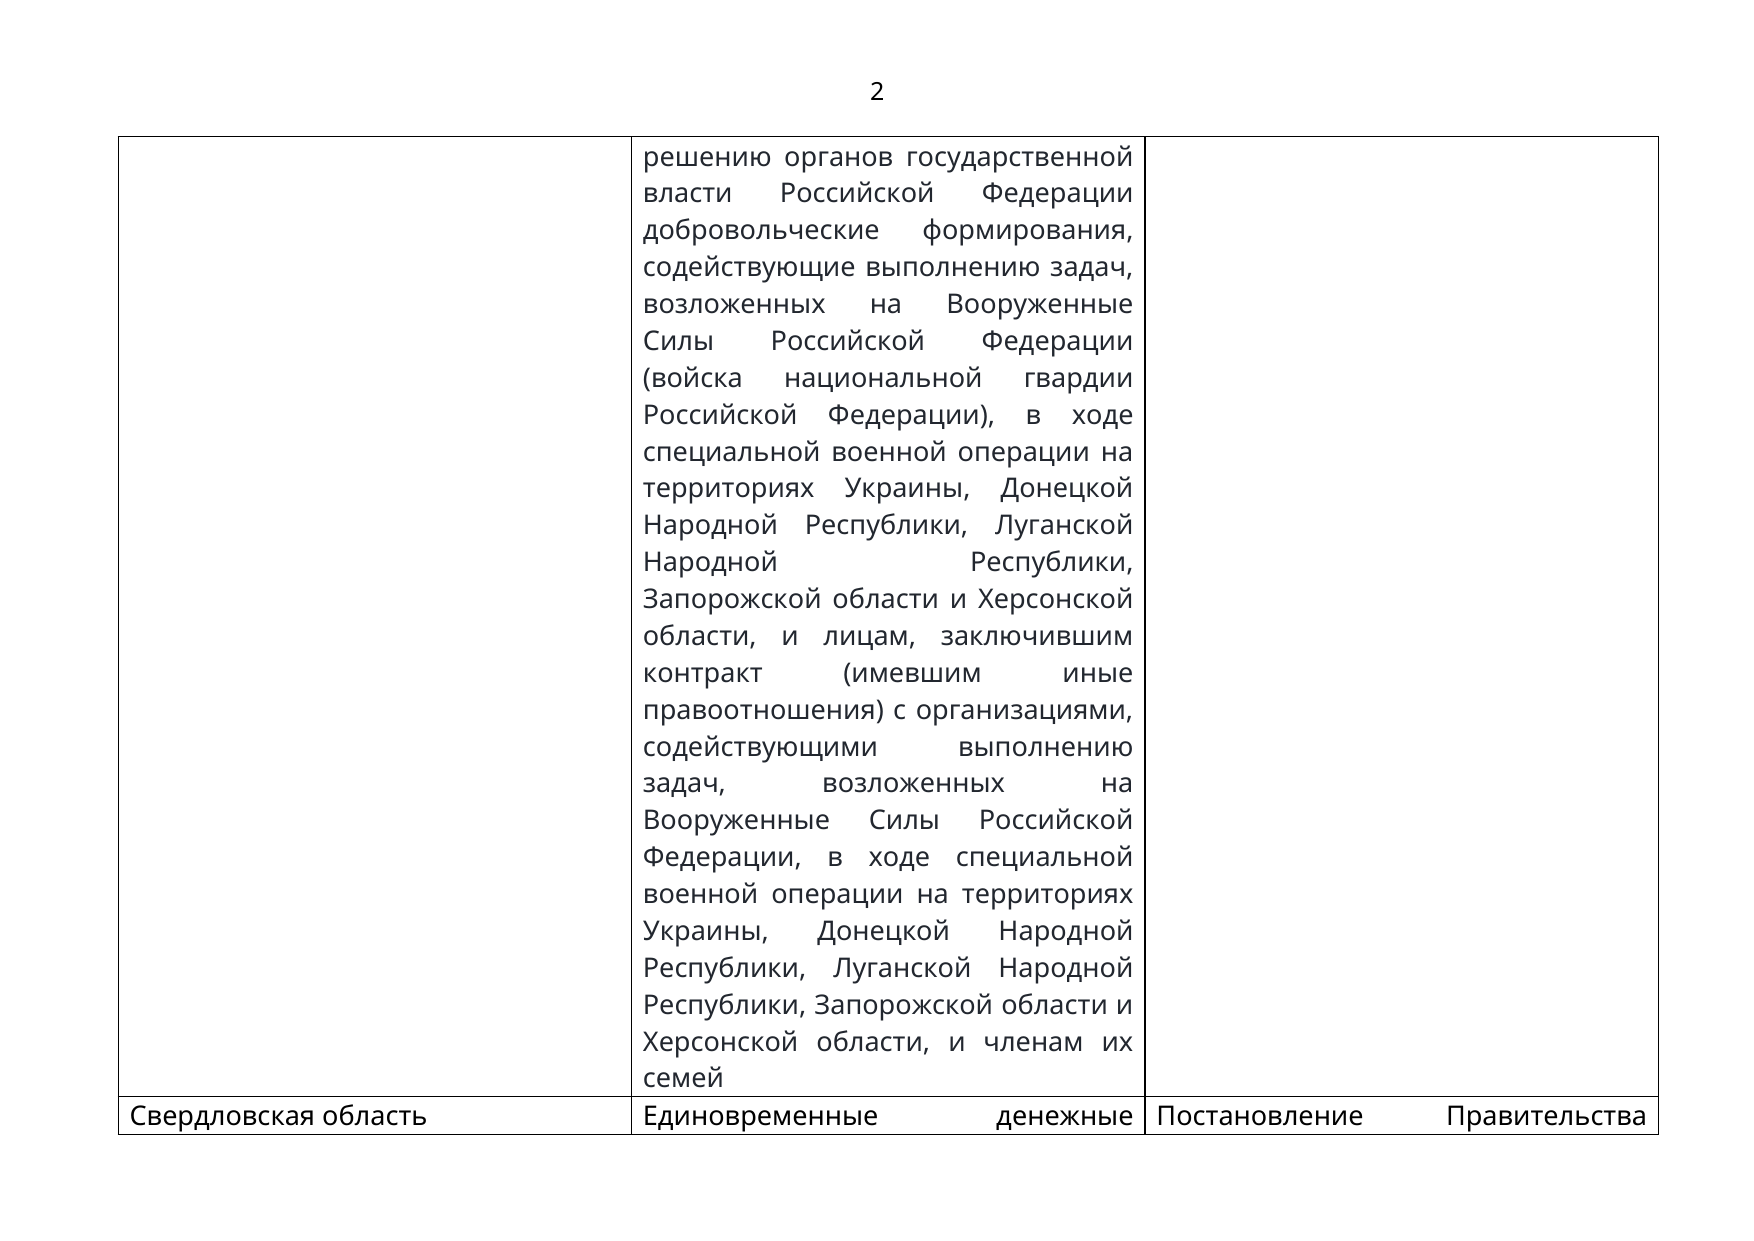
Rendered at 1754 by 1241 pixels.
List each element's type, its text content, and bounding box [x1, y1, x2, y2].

table_cell Единовременные денежные [632, 1097, 1144, 1134]
table_cell Постановление Правительства [1146, 1097, 1658, 1134]
table_cell решению органов государственной власти Российской Федерации добровольческие формирования, содействующие выполнению задач, возложенных на Вооруженные Силы Российской Федерации (войска национальной гвардии Российской Федерации), в ходе специальной военной операции на территориях Украины, Донецкой Народной Республики, Луганской Народной Республики, Запорожской области и Херсонской области, и лицам, заключившим контракт (имевшим иные правоотношения) с организациями, содействующими выполнению задач, возложенных на Вооруженные Силы Российской Федерации, в ходе специальной военной операции на территориях Украины, Донецкой Народной Республики, Луганской Народной Республики, Запорожской области и Херсонской области, и членам их семей [632, 137, 1144, 1096]
table_cell Свердловская область [119, 1097, 631, 1134]
table_cell [119, 137, 631, 1096]
table_cell [1146, 137, 1658, 1096]
